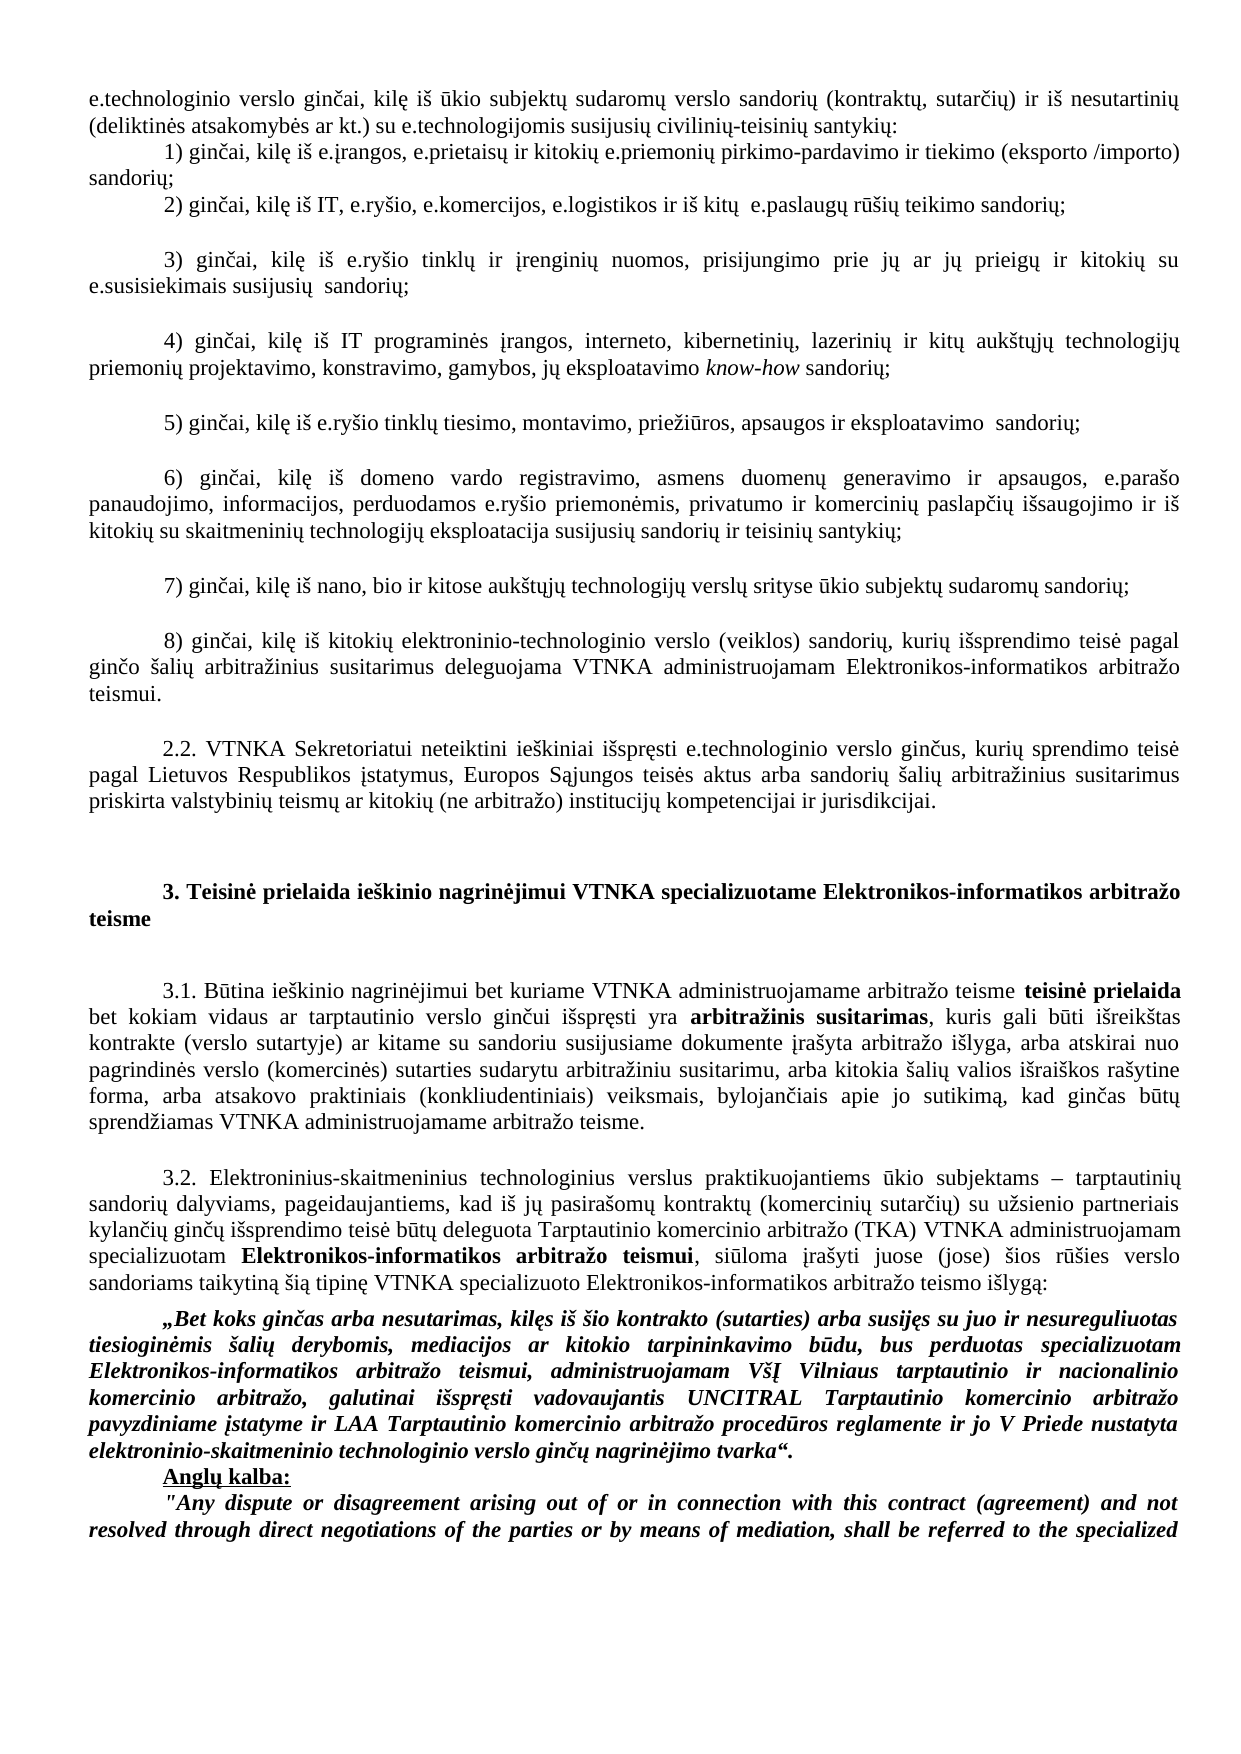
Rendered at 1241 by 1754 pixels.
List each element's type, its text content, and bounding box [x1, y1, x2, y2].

text 2) ginčai, kilę iš IT, e.ryšio, e.komercijos, e.logistikos ir iš kitų e.paslaugų rūšių teikimo sandorių; [89, 191, 1181, 217]
text 5) ginčai, kilę iš e.ryšio tinklų tiesimo, montavimo, priežiūros, apsaugos ir eksploatavimo sandorių; [89, 409, 1181, 435]
text 1) ginčai, kilę iš e.įrangos, e.prietaisų ir kitokių e.priemonių pirkimo-pardavimo ir tiekimo (eksporto /importo) sandorių; [89, 138, 1181, 191]
text 3.2. Elektroninius-skaitmeninius technologinius verslus praktikuojantiems ūkio subjektams – tarptautinių sandorių dalyviams, pageidaujantiems, kad iš jų pasirašomų kontraktų (komercinių sutarčių) su užsienio partneriais kylančių ginčų išsprendimo teisė būtų deleguota Tarptautinio komercinio arbitražo (TKA) VTNKA administruojamam specializuotam Elektronikos-informatikos arbitražo teismui, siūloma įrašyti juose (jose) šios rūšies verslo sandoriams taikytiną šią tipinę VTNKA specializuoto Elektronikos-informatikos arbitražo teismo išlygą: [89, 1163, 1181, 1295]
text e.technologinio verslo ginčai, kilę iš ūkio subjektų sudaromų verslo sandorių (kontraktų, sutarčių) ir iš nesutartinių (deliktinės atsakomybės ar kt.) su e.technologijomis susijusių civilinių-teisinių santykių: [89, 85, 1181, 138]
text "Any dispute or disagreement arising out of or in connection with this contract (agreement) and not resolved through direct negotiations of the parties or by means of mediation, shall be referred to the specialized [89, 1489, 1181, 1542]
text 4) ginčai, kilę iš IT programinės įrangos, interneto, kibernetinių, lazerinių ir kitų aukštųjų technologijų priemonių projektavimo, konstravimo, gamybos, jų eksploatavimo know-how sandorių; [89, 327, 1181, 380]
text 3) ginčai, kilę iš e.ryšio tinklų ir įrenginių nuomos, prisijungimo prie jų ar jų prieigų ir kitokių su e.susisiekimais susijusių sandorių; [89, 246, 1181, 299]
text „Bet koks ginčas arba nesutarimas, kilęs iš šio kontrakto (sutarties) arba susijęs su juo ir nesureguliuotas tiesioginėmis šalių derybomis, mediacijos ar kitokio tarpininkavimo būdu, bus perduotas specializuotam Elektronikos-informatikos arbitražo teismui, administruojamam VšĮ Vilniaus tarptautinio ir nacionalinio komercinio arbitražo, galutinai išspręsti vadovaujantis UNCITRAL Tarptautinio komercinio arbitražo pavyzdiniame įstatyme ir LAA Tarptautinio komercinio arbitražo procedūros reglamente ir jo V Priede nustatyta elektroninio-skaitmeninio technologinio verslo ginčų nagrinėjimo tvarka“. [89, 1305, 1181, 1463]
text 3. Teisinė prielaida ieškinio nagrinėjimui VTNKA specializuotame Elektronikos-informatikos arbitražo teisme [89, 878, 1181, 931]
text 7) ginčai, kilę iš nano, bio ir kitose aukštųjų technologijų verslų srityse ūkio subjektų sudaromų sandorių; [89, 572, 1181, 598]
text 8) ginčai, kilę iš kitokių elektroninio-technologinio verslo (veiklos) sandorių, kurių išsprendimo teisė pagal ginčo šalių arbitražinius susitarimus deleguojama VTNKA administruojamam Elektronikos-informatikos arbitražo teismui. [89, 627, 1181, 706]
text Anglų kalba: [89, 1463, 1181, 1489]
text 6) ginčai, kilę iš domeno vardo registravimo, asmens duomenų generavimo ir apsaugos, e.parašo panaudojimo, informacijos, perduodamos e.ryšio priemonėmis, privatumo ir komercinių paslapčių išsaugojimo ir iš kitokių su skaitmeninių technologijų eksploatacija susijusių sandorių ir teisinių santykių; [89, 464, 1181, 543]
text 2.2. VTNKA Sekretoriatui neteiktini ieškiniai išspręsti e.technologinio verslo ginčus, kurių sprendimo teisė pagal Lietuvos Respublikos įstatymus, Europos Sąjungos teisės aktus arba sandorių šalių arbitražinius susitarimus priskirta valstybinių teismų ar kitokių (ne arbitražo) institucijų kompetencijai ir jurisdikcijai. [89, 735, 1181, 814]
text 3.1. Būtina ieškinio nagrinėjimui bet kuriame VTNKA administruojamame arbitražo teisme teisinė prielaida bet kokiam vidaus ar tarptautinio verslo ginčui išspręsti yra arbitražinis susitarimas, kuris gali būti išreikštas kontrakte (verslo sutartyje) ar kitame su sandoriu susijusiame dokumente įrašyta arbitražo išlyga, arba atskirai nuo pagrindinės verslo (komercinės) sutarties sudarytu arbitražiniu susitarimu, arba kitokia šalių valios išraiškos rašytine forma, arba atsakovo praktiniais (konkliudentiniais) veiksmais, bylojančiais apie jo sutikimą, kad ginčas būtų sprendžiamas VTNKA administruojamame arbitražo teisme. [89, 977, 1181, 1135]
